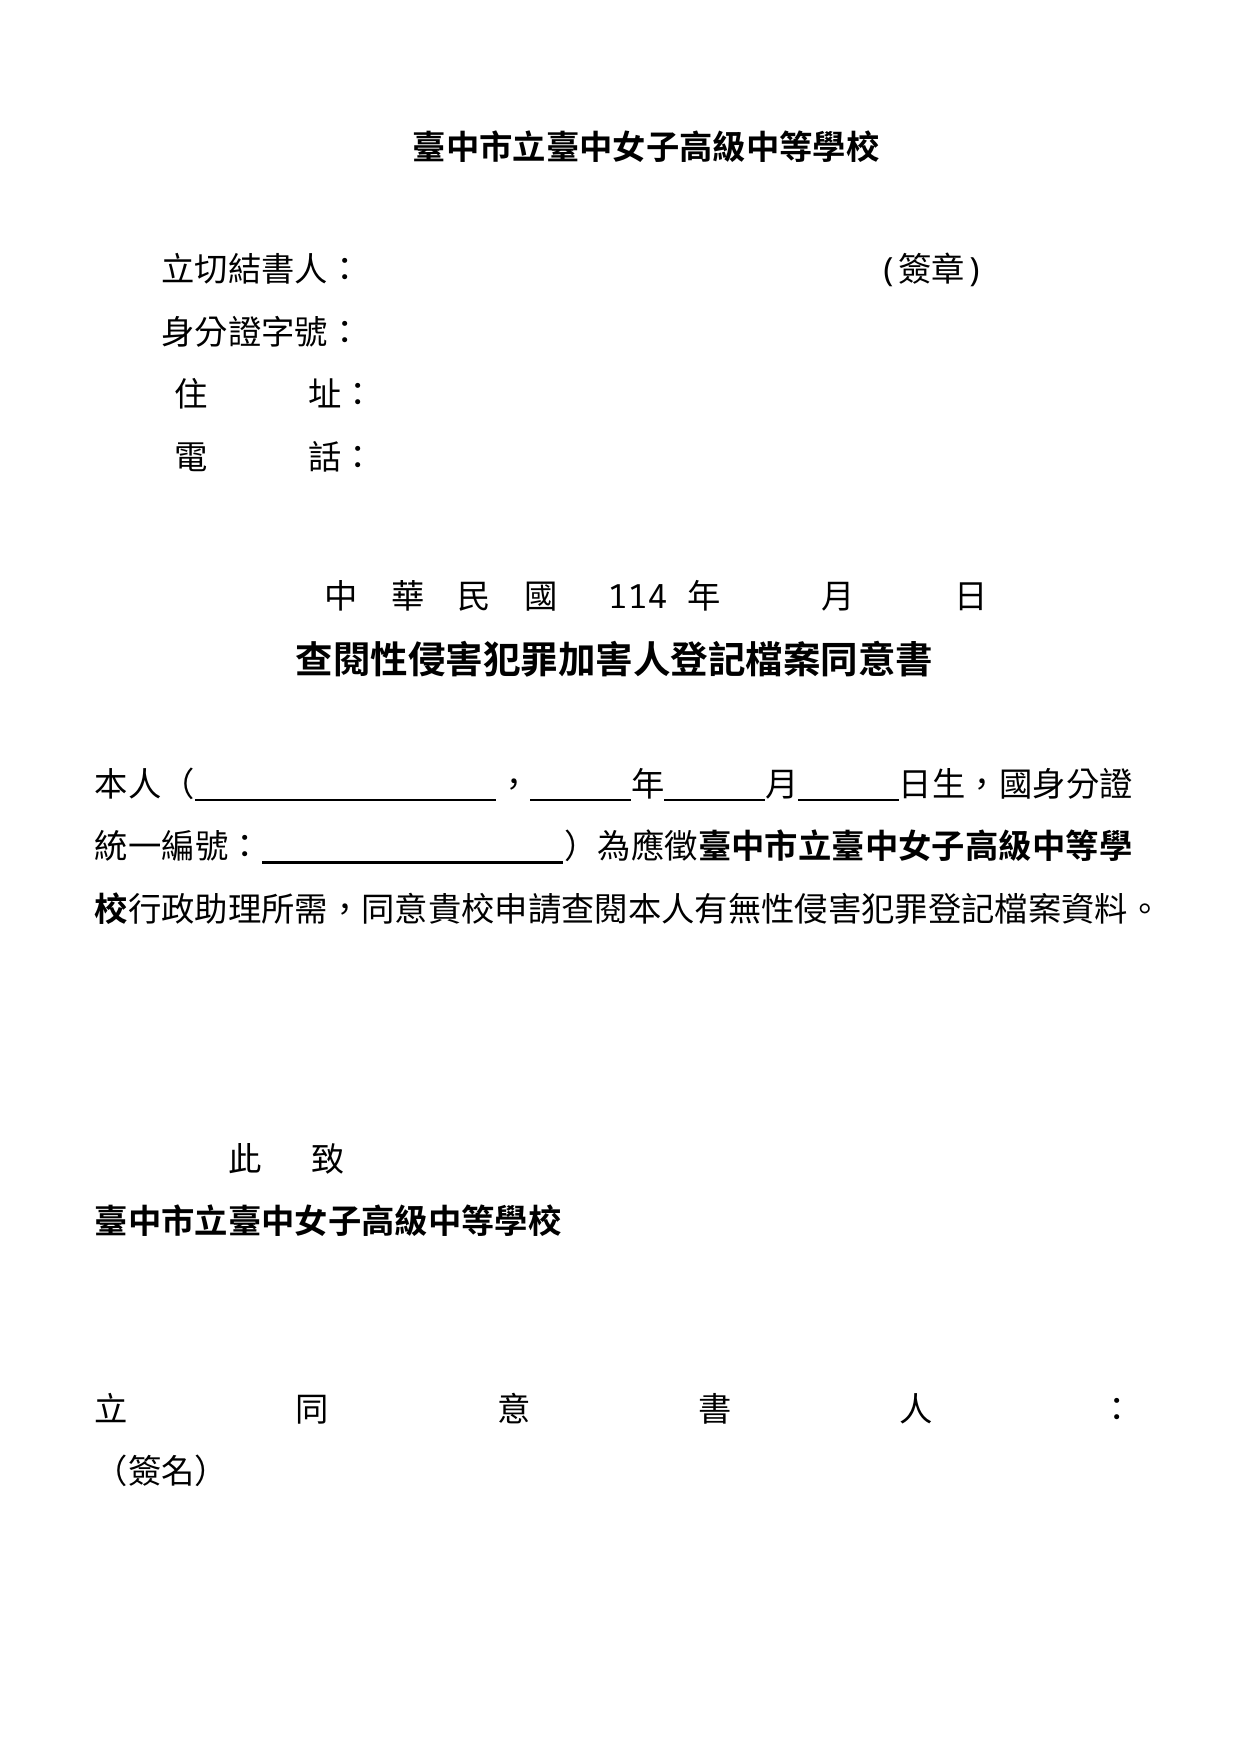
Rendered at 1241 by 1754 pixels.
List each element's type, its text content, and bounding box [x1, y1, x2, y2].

text 本人（ ， 年 月 日生，國身分證統一編號： ）為應徵臺中市立臺中女子高級中等學校行政助理所需，同意貴校申請查閱本人有無性侵害犯罪登記檔案資料。 [94, 740, 1134, 928]
text 立切結書人： (簽章) 身分證字號： [94, 243, 1134, 354]
text 查閱性侵害犯罪加害人登記檔案同意書 [94, 615, 1134, 678]
text 立同意書人： （簽名） [94, 1365, 1134, 1490]
text 此 致 [94, 1115, 1134, 1178]
text 臺中市立臺中女子高級中等學校 [94, 121, 1134, 169]
text 電 話： [94, 431, 1134, 479]
text 臺中市立臺中女子高級中等學校 [94, 1178, 1134, 1240]
text 中 華 民 國 114 年 月 日 [94, 553, 1134, 615]
text 住 址： [94, 368, 1134, 416]
